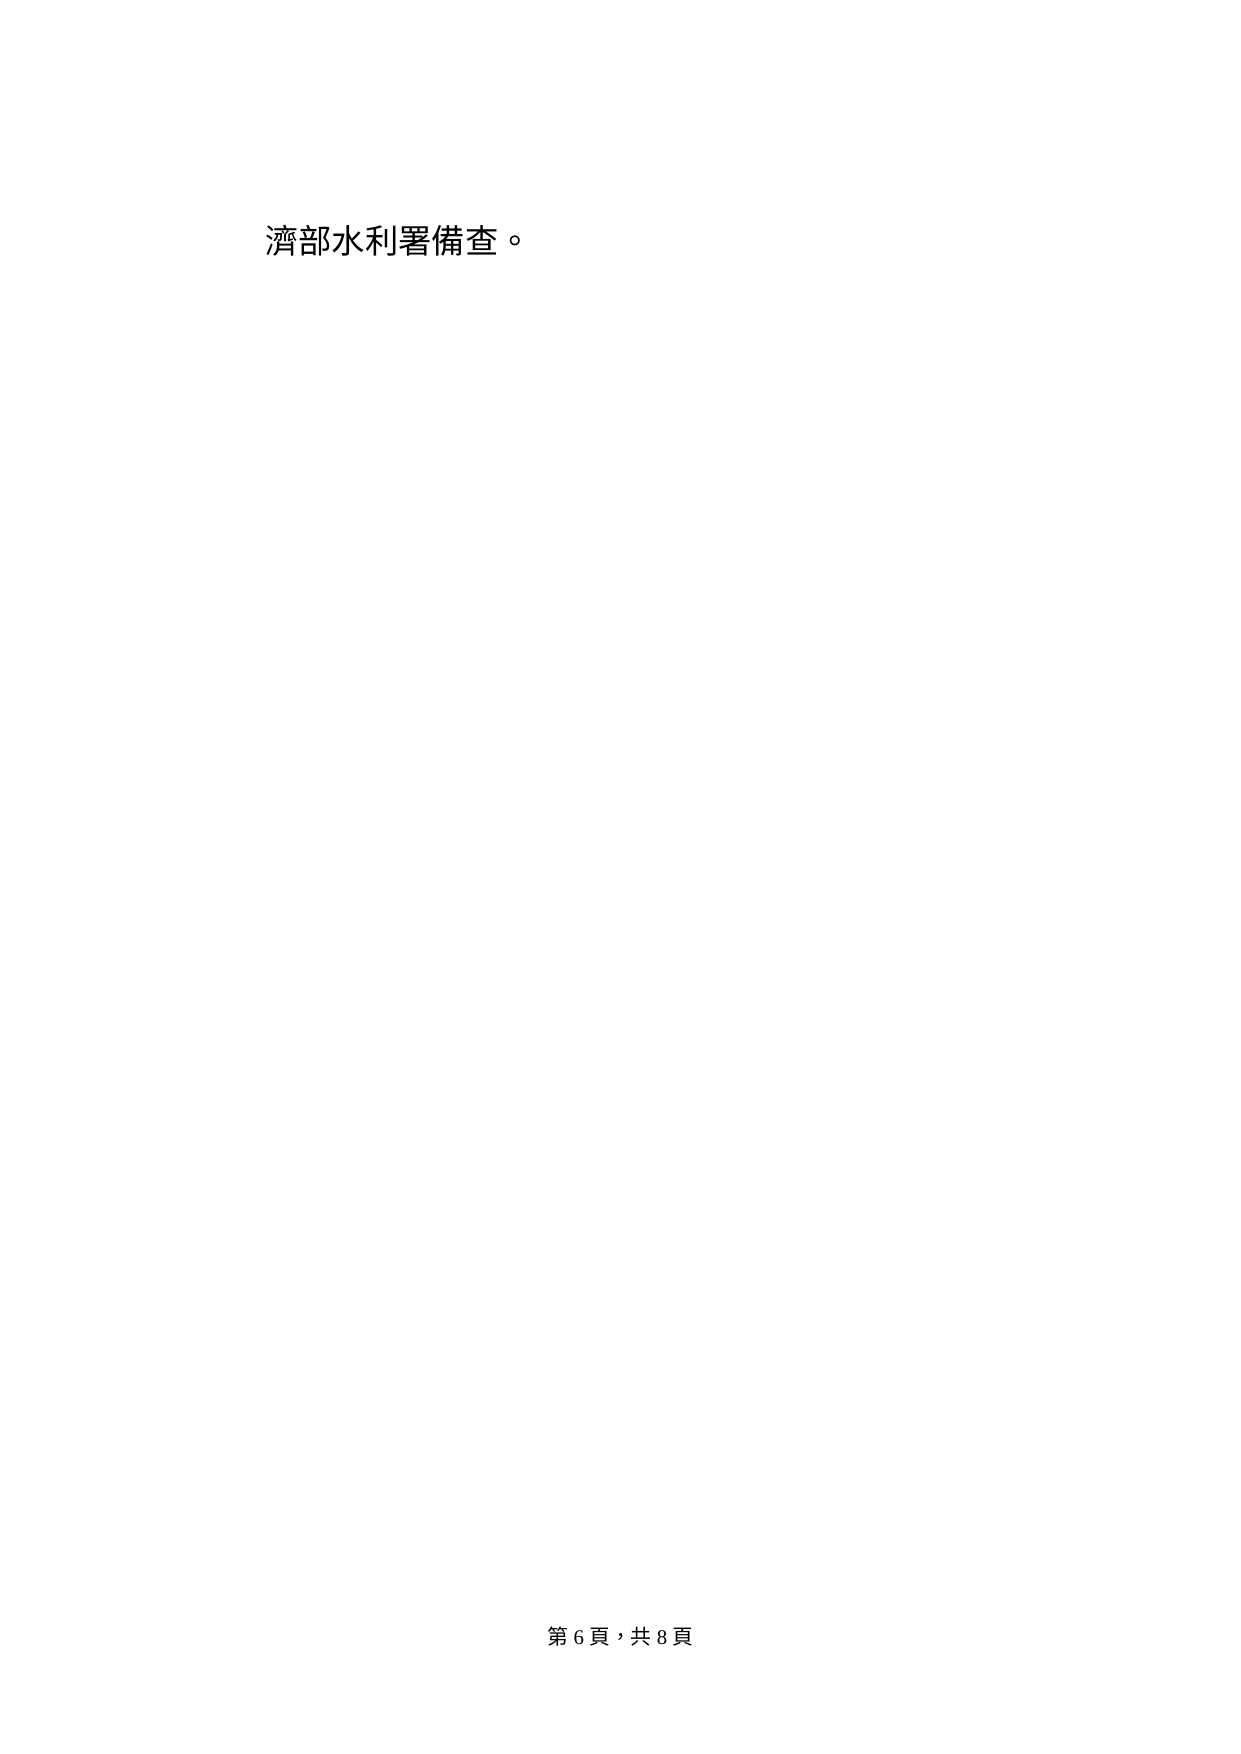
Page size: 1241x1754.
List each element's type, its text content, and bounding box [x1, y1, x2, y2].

text 濟部水利署備查。 [177, 202, 1063, 277]
